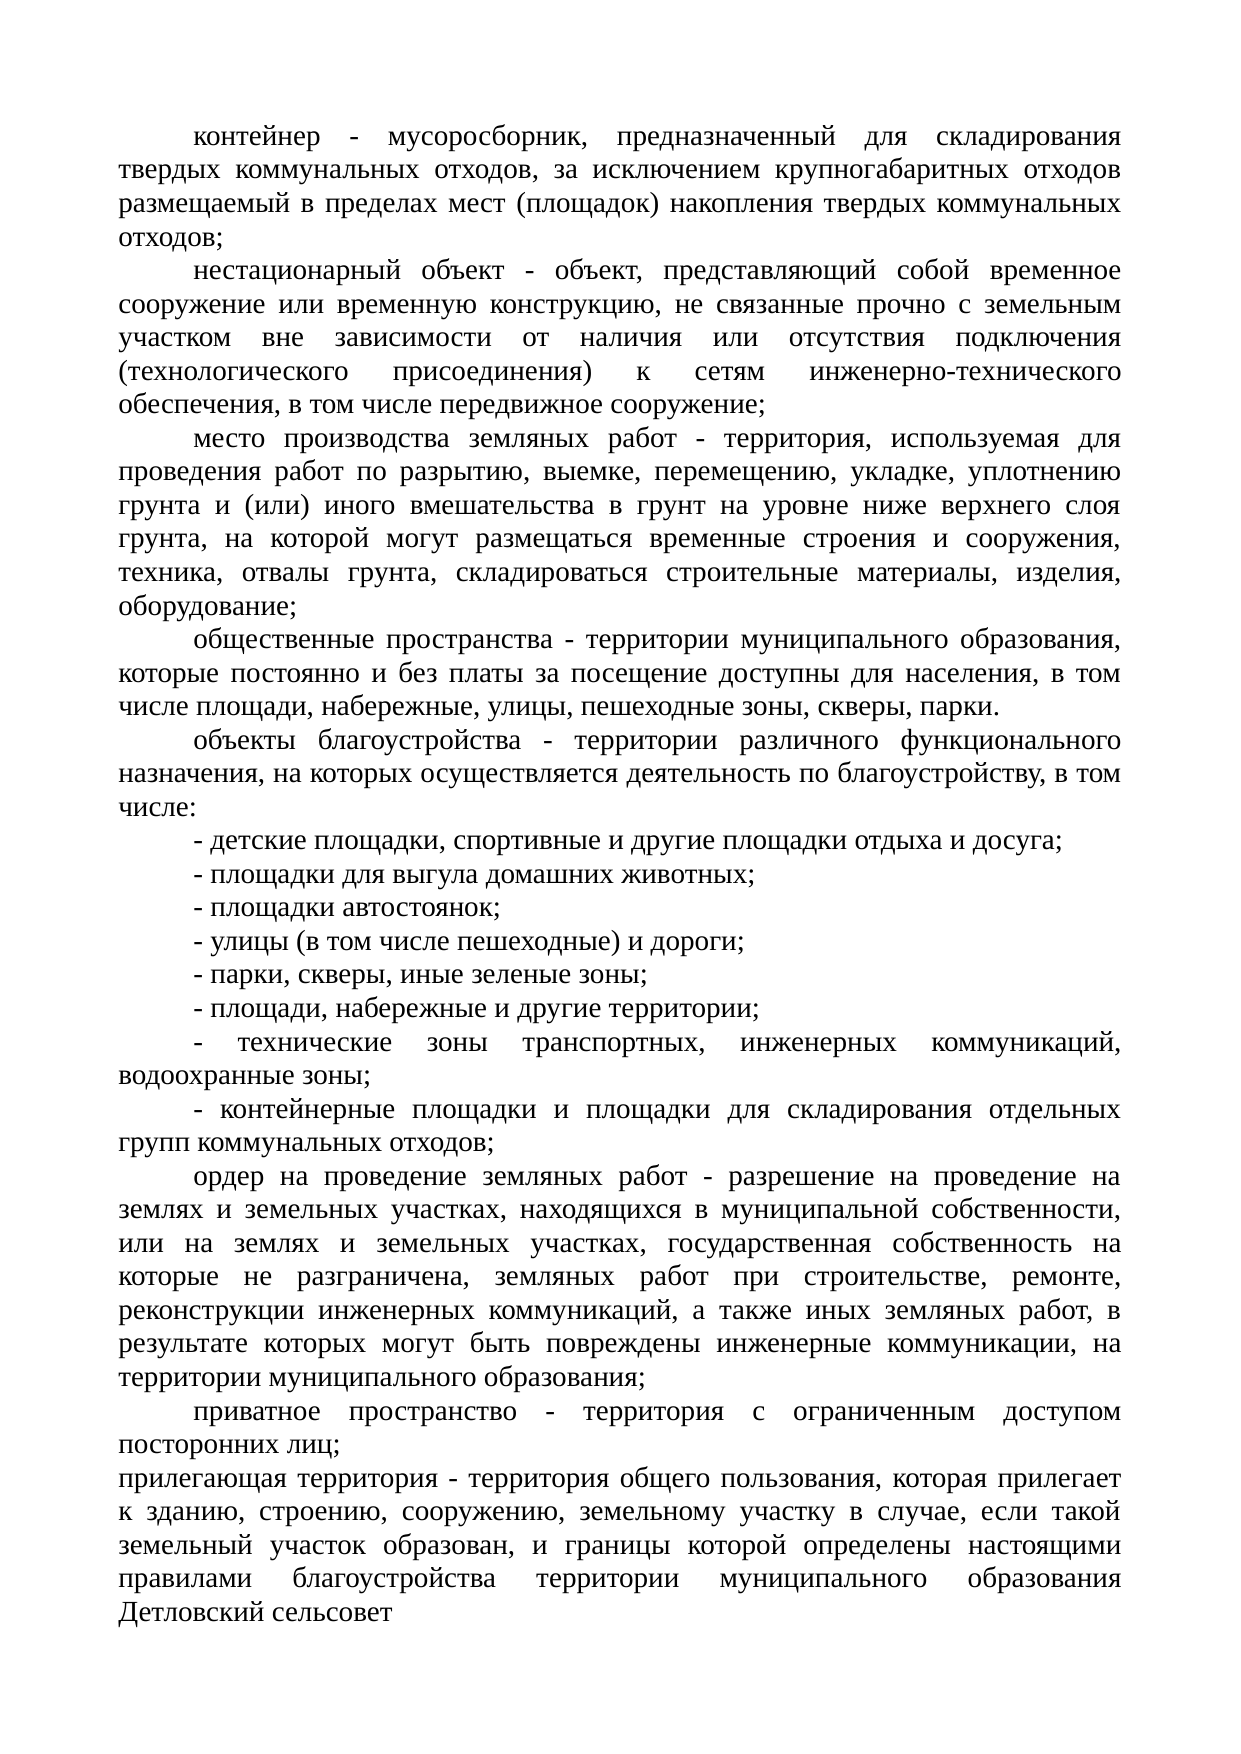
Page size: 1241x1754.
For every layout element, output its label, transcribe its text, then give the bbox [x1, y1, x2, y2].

text контейнер - мусоросборник, предназначенный для складирования твердых коммунальных отходов, за исключением крупногабаритных отходов размещаемый в пределах мест (площадок) накопления твердых коммунальных отходов; [118, 118, 1122, 252]
text - улицы (в том числе пешеходные) и дороги; [118, 923, 1122, 957]
text - контейнерные площадки и площадки для складирования отдельных групп коммунальных отходов; [118, 1091, 1122, 1158]
text нестационарный объект - объект, представляющий собой временное сооружение или временную конструкцию, не связанные прочно с земельным участком вне зависимости от наличия или отсутствия подключения (технологического присоединения) к сетям инженерно-технического обеспечения, в том числе передвижное сооружение; [118, 252, 1122, 420]
text ордер на проведение земляных работ - разрешение на проведение на землях и земельных участках, находящихся в муниципальной собственности, или на землях и земельных участках, государственная собственность на которые не разграничена, земляных работ при строительстве, ремонте, реконструкции инженерных коммуникаций, а также иных земляных работ, в результате которых могут быть повреждены инженерные коммуникации, на территории муниципального образования; [118, 1158, 1122, 1393]
text общественные пространства - территории муниципального образования, которые постоянно и без платы за посещение доступны для населения, в том числе площади, набережные, улицы, пешеходные зоны, скверы, парки. [118, 621, 1122, 722]
text место производства земляных работ - территория, используемая для проведения работ по разрытию, выемке, перемещению, укладке, уплотнению грунта и (или) иного вмешательства в грунт на уровне ниже верхнего слоя грунта, на которой могут размещаться временные строения и сооружения, техника, отвалы грунта, складироваться строительные материалы, изделия, оборудование; [118, 420, 1122, 621]
text - площади, набережные и другие территории; [118, 990, 1122, 1024]
text - детские площадки, спортивные и другие площадки отдыха и досуга; [118, 822, 1122, 856]
text - площадки для выгула домашних животных; [118, 856, 1122, 889]
text - парки, скверы, иные зеленые зоны; [118, 957, 1122, 990]
text прилегающая территория - территория общего пользования, которая прилегает к зданию, строению, сооружению, земельному участку в случае, если такой земельный участок образован, и границы которой определены настоящими правилами благоустройства территории муниципального образования Детловский сельсовет [118, 1460, 1122, 1627]
text - технические зоны транспортных, инженерных коммуникаций, водоохранные зоны; [118, 1024, 1122, 1091]
text - площадки автостоянок; [118, 889, 1122, 923]
text объекты благоустройства - территории различного функционального назначения, на которых осуществляется деятельность по благоустройству, в том числе: [118, 722, 1122, 822]
text приватное пространство - территория с ограниченным доступом посторонних лиц; [118, 1393, 1122, 1460]
